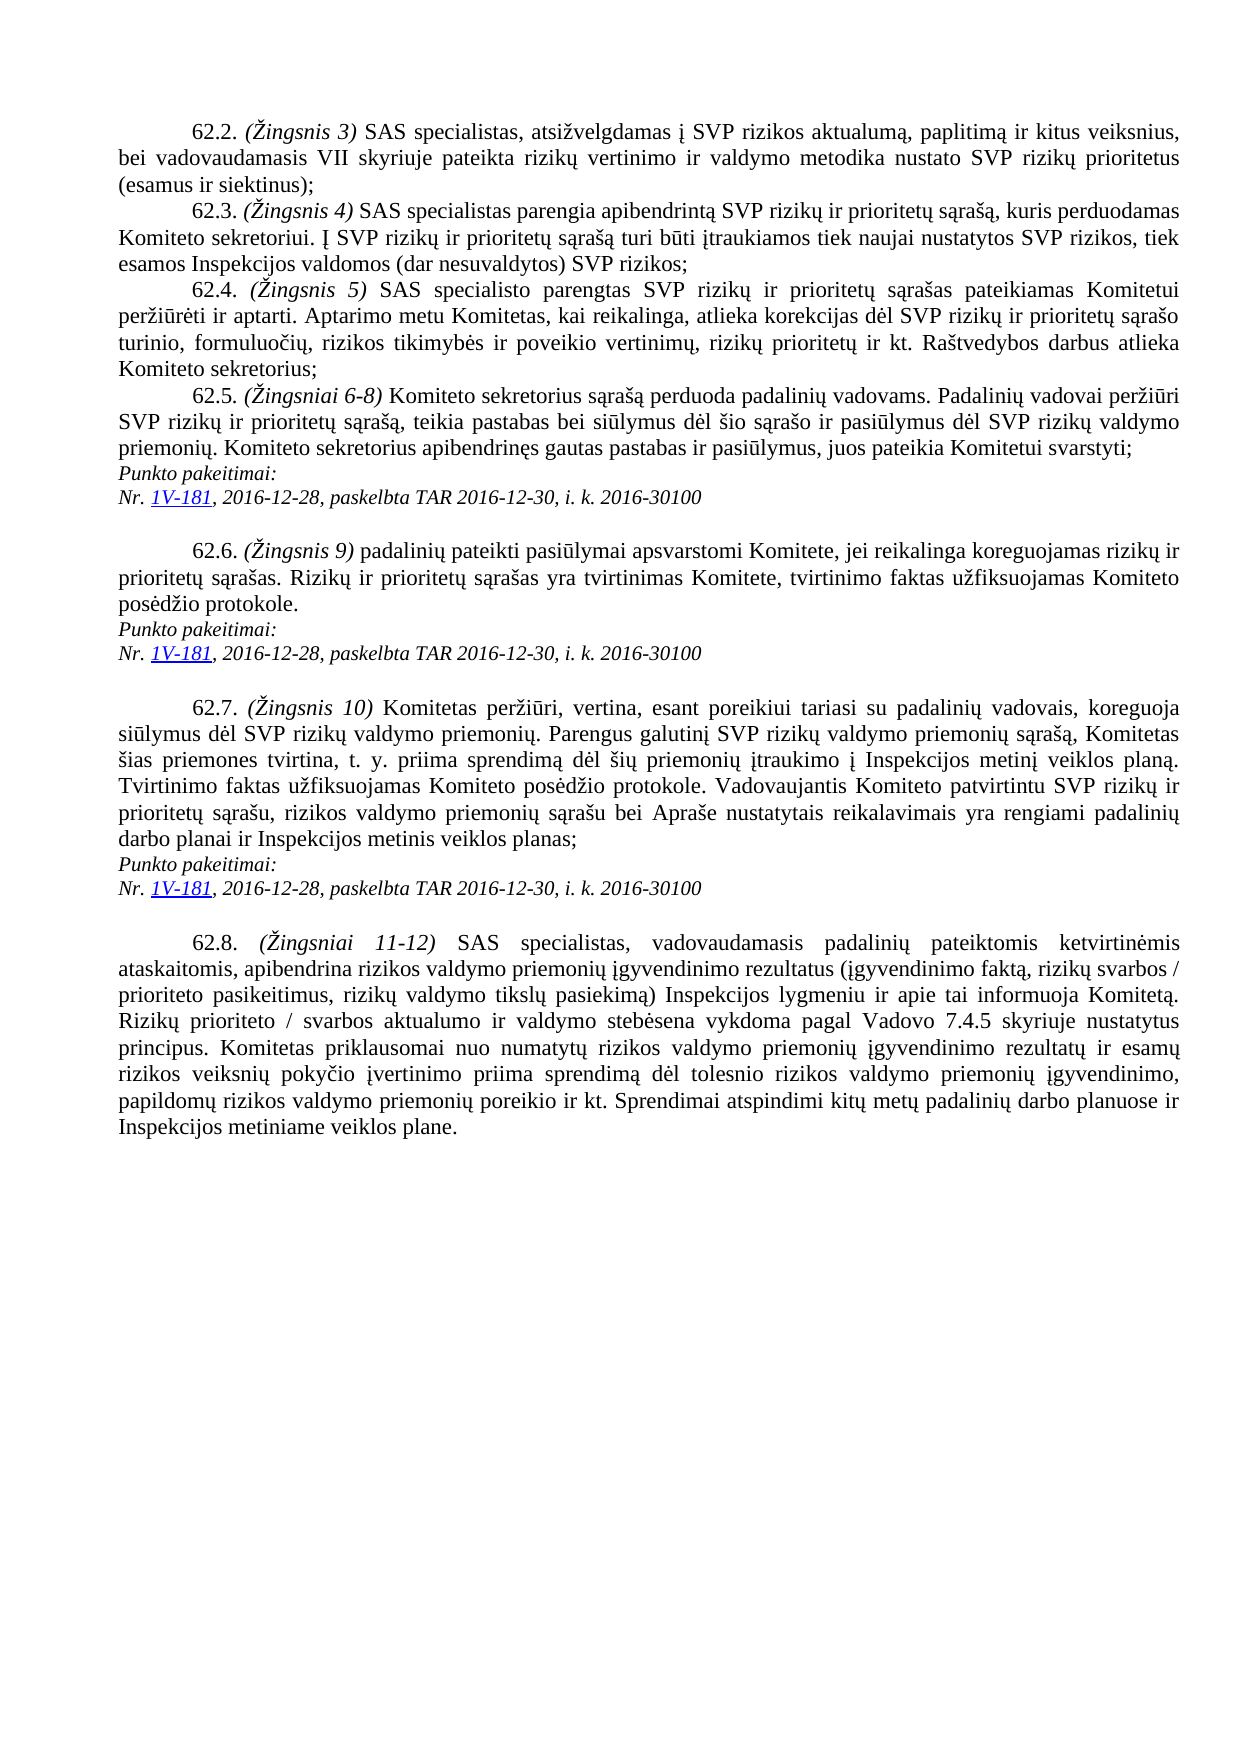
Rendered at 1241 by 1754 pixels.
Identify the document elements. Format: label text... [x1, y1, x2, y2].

text 62.3. (Žingsnis 4) SAS specialistas parengia apibendrintą SVP rizikų ir prioritetų sąrašą, kuris perduodamas Komiteto sekretoriui. Į SVP rizikų ir prioritetų sąrašą turi būti įtraukiamos tiek naujai nustatytos SVP rizikos, tiek esamos Inspekcijos valdomos (dar nesuvaldytos) SVP rizikos; [118, 197, 1181, 276]
text 62.4. (Žingsnis 5) SAS specialisto parengtas SVP rizikų ir prioritetų sąrašas pateikiamas Komitetui peržiūrėti ir aptarti. Aptarimo metu Komitetas, kai reikalinga, atlieka korekcijas dėl SVP rizikų ir prioritetų sąrašo turinio, formuluočių, rizikos tikimybės ir poveikio vertinimų, rizikų prioritetų ir kt. Raštvedybos darbus atlieka Komiteto sekretorius; [118, 276, 1181, 382]
text Punkto pakeitimai: [118, 461, 1181, 485]
text 62.6. (Žingsnis 9) padalinių pateikti pasiūlymai apsvarstomi Komitete, jei reikalinga koreguojamas rizikų ir prioritetų sąrašas. Rizikų ir prioritetų sąrašas yra tvirtinimas Komitete, tvirtinimo faktas užfiksuojamas Komiteto posėdžio protokole. [118, 538, 1181, 617]
text 62.5. (Žingsniai 6-8) Komiteto sekretorius sąrašą perduoda padalinių vadovams. Padalinių vadovai peržiūri SVP rizikų ir prioritetų sąrašą, teikia pastabas bei siūlymus dėl šio sąrašo ir pasiūlymus dėl SVP rizikų valdymo priemonių. Komiteto sekretorius apibendrinęs gautas pastabas ir pasiūlymus, juos pateikia Komitetui svarstyti; [118, 382, 1181, 461]
text Punkto pakeitimai: [118, 852, 1181, 876]
text 62.7. (Žingsnis 10) Komitetas peržiūri, vertina, esant poreikiui tariasi su padalinių vadovais, koreguoja siūlymus dėl SVP rizikų valdymo priemonių. Parengus galutinį SVP rizikų valdymo priemonių sąrašą, Komitetas šias priemones tvirtina, t. y. priima sprendimą dėl šių priemonių įtraukimo į Inspekcijos metinį veiklos planą. Tvirtinimo faktas užfiksuojamas Komiteto posėdžio protokole. Vadovaujantis Komiteto patvirtintu SVP rizikų ir prioritetų sąrašu, rizikos valdymo priemonių sąrašu bei Apraše nustatytais reikalavimais yra rengiami padalinių darbo planai ir Inspekcijos metinis veiklos planas; [118, 693, 1181, 852]
text 62.2. (Žingsnis 3) SAS specialistas, atsižvelgdamas į SVP rizikos aktualumą, paplitimą ir kitus veiksnius, bei vadovaudamasis VII skyriuje pateikta rizikų vertinimo ir valdymo metodika nustato SVP rizikų prioritetus (esamus ir siektinus); [118, 118, 1181, 197]
text Nr. 1V-181, 2016-12-28, paskelbta TAR 2016-12-30, i. k. 2016-30100 [118, 485, 1181, 509]
text 62.8. (Žingsniai 11-12) SAS specialistas, vadovaudamasis padalinių pateiktomis ketvirtinėmis ataskaitomis, apibendrina rizikos valdymo priemonių įgyvendinimo rezultatus (įgyvendinimo faktą, rizikų svarbos / prioriteto pasikeitimus, rizikų valdymo tikslų pasiekimą) Inspekcijos lygmeniu ir apie tai informuoja Komitetą. Rizikų prioriteto / svarbos aktualumo ir valdymo stebėsena vykdoma pagal Vadovo 7.4.5 skyriuje nustatytus principus. Komitetas priklausomai nuo numatytų rizikos valdymo priemonių įgyvendinimo rezultatų ir esamų rizikos veiksnių pokyčio įvertinimo priima sprendimą dėl tolesnio rizikos valdymo priemonių įgyvendinimo, papildomų rizikos valdymo priemonių poreikio ir kt. Sprendimai atspindimi kitų metų padalinių darbo planuose ir Inspekcijos metiniame veiklos plane. [118, 928, 1181, 1139]
text Nr. 1V-181, 2016-12-28, paskelbta TAR 2016-12-30, i. k. 2016-30100 [118, 641, 1181, 665]
text Nr. 1V-181, 2016-12-28, paskelbta TAR 2016-12-30, i. k. 2016-30100 [118, 876, 1181, 900]
text Punkto pakeitimai: [118, 617, 1181, 641]
